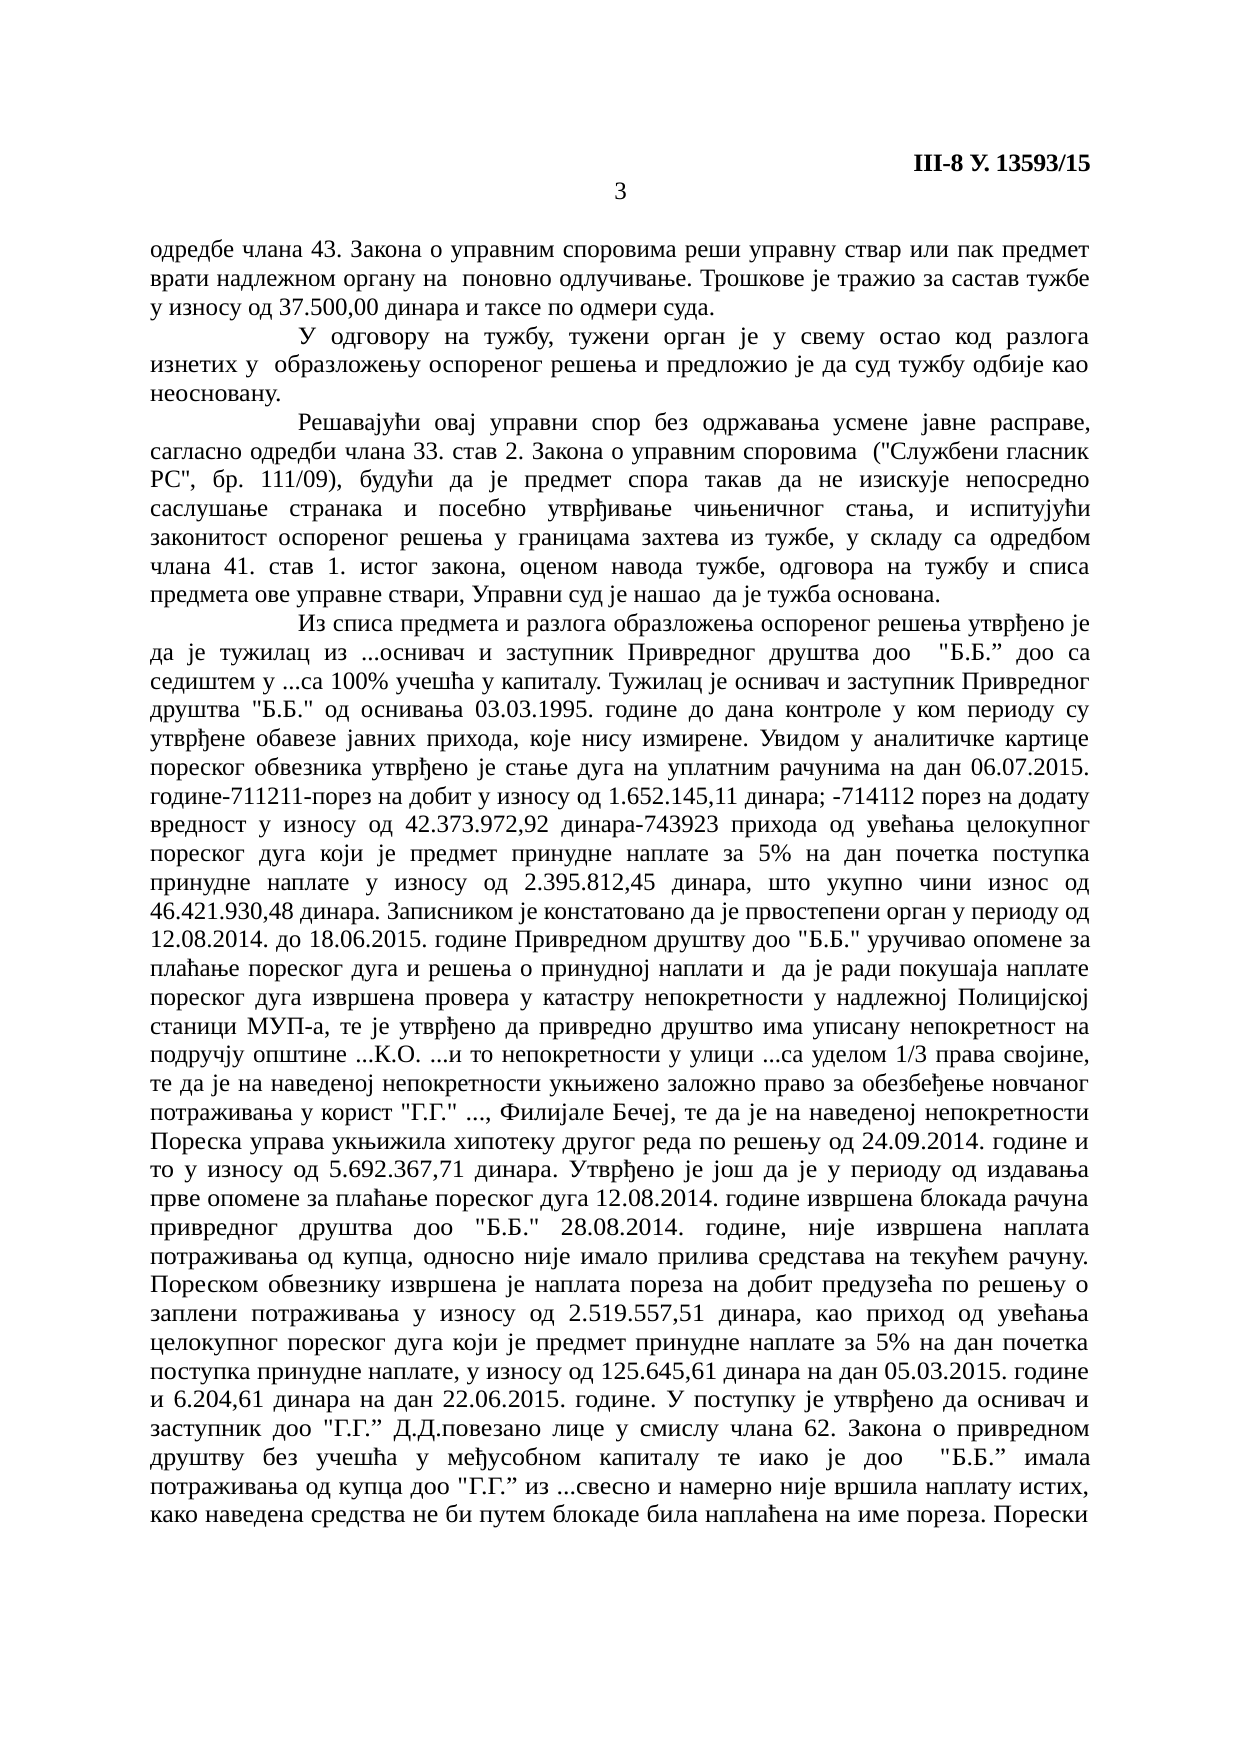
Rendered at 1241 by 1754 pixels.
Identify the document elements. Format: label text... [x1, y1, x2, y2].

text У одговору на тужбу, тужени орган је у свему остао код разлога изнетих у образложењу оспореног решења и предложио је да суд тужбу одбије као неосновану. [150, 321, 1091, 407]
text Из списа предмета и разлога образложења оспореног решења утврђено је да је тужилац из ...оснивач и заступник Привредног друштва доо "Б.Б.” доо са седиштем у ...са 100% учешћа у капиталу. Тужилац је оснивач и заступник Привредног друштва "Б.Б." од оснивања 03.03.1995. године до дана контроле у ком периоду су утврђене обавезе јавних прихода, које нису измирене. Увидом у аналитичке картице пореског обвезника утврђено је стање дуга на уплатним рачунима на дан 06.07.2015. године-711211-порез на добит у износу од 1.652.145,11 динара; -714112 порез на додату вредност у износу од 42.373.972,92 динара-743923 прихода од увећања целокупног пореског дуга који је предмет принудне наплате за 5% на дан почетка поступка принудне наплате у износу од 2.395.812,45 динара, што укупно чини износ од 46.421.930,48 динара. Записником је констатовано да је првостепени орган у периоду од 12.08.2014. до 18.06.2015. године Привредном друштву доо "Б.Б." уручивао опомене за плаћање пореског дуга и решења о принудној наплати и да је ради покушаја наплате пореског дуга извршена провера у катастру непокретности у надлежној Полицијској станици МУП-а, те је утврђено да привредно друштво има уписану непокретност на подручју општине ...К.О. ...и то непокретности у улици ...са уделом 1/3 права својине, те да је на наведеној непокретности укњижено заложно право за обезбеђење новчаног потраживања у корист "Г.Г." ..., Филијале Бечеј, те да је на наведеној непокретности Пореска управа укњижила хипотеку другог реда по решењу од 24.09.2014. године и то у износу од 5.692.367,71 динара. Утврђено је још да је у периоду од издавања прве опомене за плаћање пореског дуга 12.08.2014. године извршена блокада рачуна привредног друштва доо "Б.Б." 28.08.2014. године, није извршена наплата потраживања од купца, односно није имало прилива средстава на текућем рачуну. Пореском обвезнику извршена је наплата пореза на добит предузећа по решењу о заплени потраживања у износу од 2.519.557,51 динара, као приход од увећања целокупног пореског дуга који је предмет принудне наплате за 5% на дан почетка поступка принудне наплате, у износу од 125.645,61 динара на дан 05.03.2015. године и 6.204,61 динара на дан 22.06.2015. године. У поступку је утврђено да оснивач и заступник доо "Г.Г.” Д.Д.повезано лице у смислу члана 62. Закона о привредном друштву без учешћа у међусобном капиталу те иако је доо "Б.Б.” имала потраживања од купца доо "Г.Г.” из ...свесно и намерно није вршила наплату истих, како наведена средства не би путем блокаде била наплаћена на име пореза. Порески [150, 608, 1091, 1528]
text одредбе члана 43. Закона о управним споровима реши управну ствар или пак предмет врати надлежном органу на поновно одлучивање. Трошкове је тражио за састав тужбе у износу од 37.500,00 динара и таксе по одмери суда. [150, 234, 1091, 321]
text Решавајући овај управни спор без одржавања усмене јавне расправе, сагласно одредби члана 33. став 2. Закона о управним споровима (''Службени гласник РС'', бр. 111/09), будући да је предмет спора такав да не изискује непосредно саслушање странака и посебно утврђивање чињеничног стања, и испитујући законитост оспореног решења у границама захтева из тужбе, у складу са одредбом члана 41. став 1. истог закона, оценом навода тужбе, одговора на тужбу и списа предмета ове управне ствари, Управни суд је нашао да је тужба основана. [150, 407, 1091, 608]
